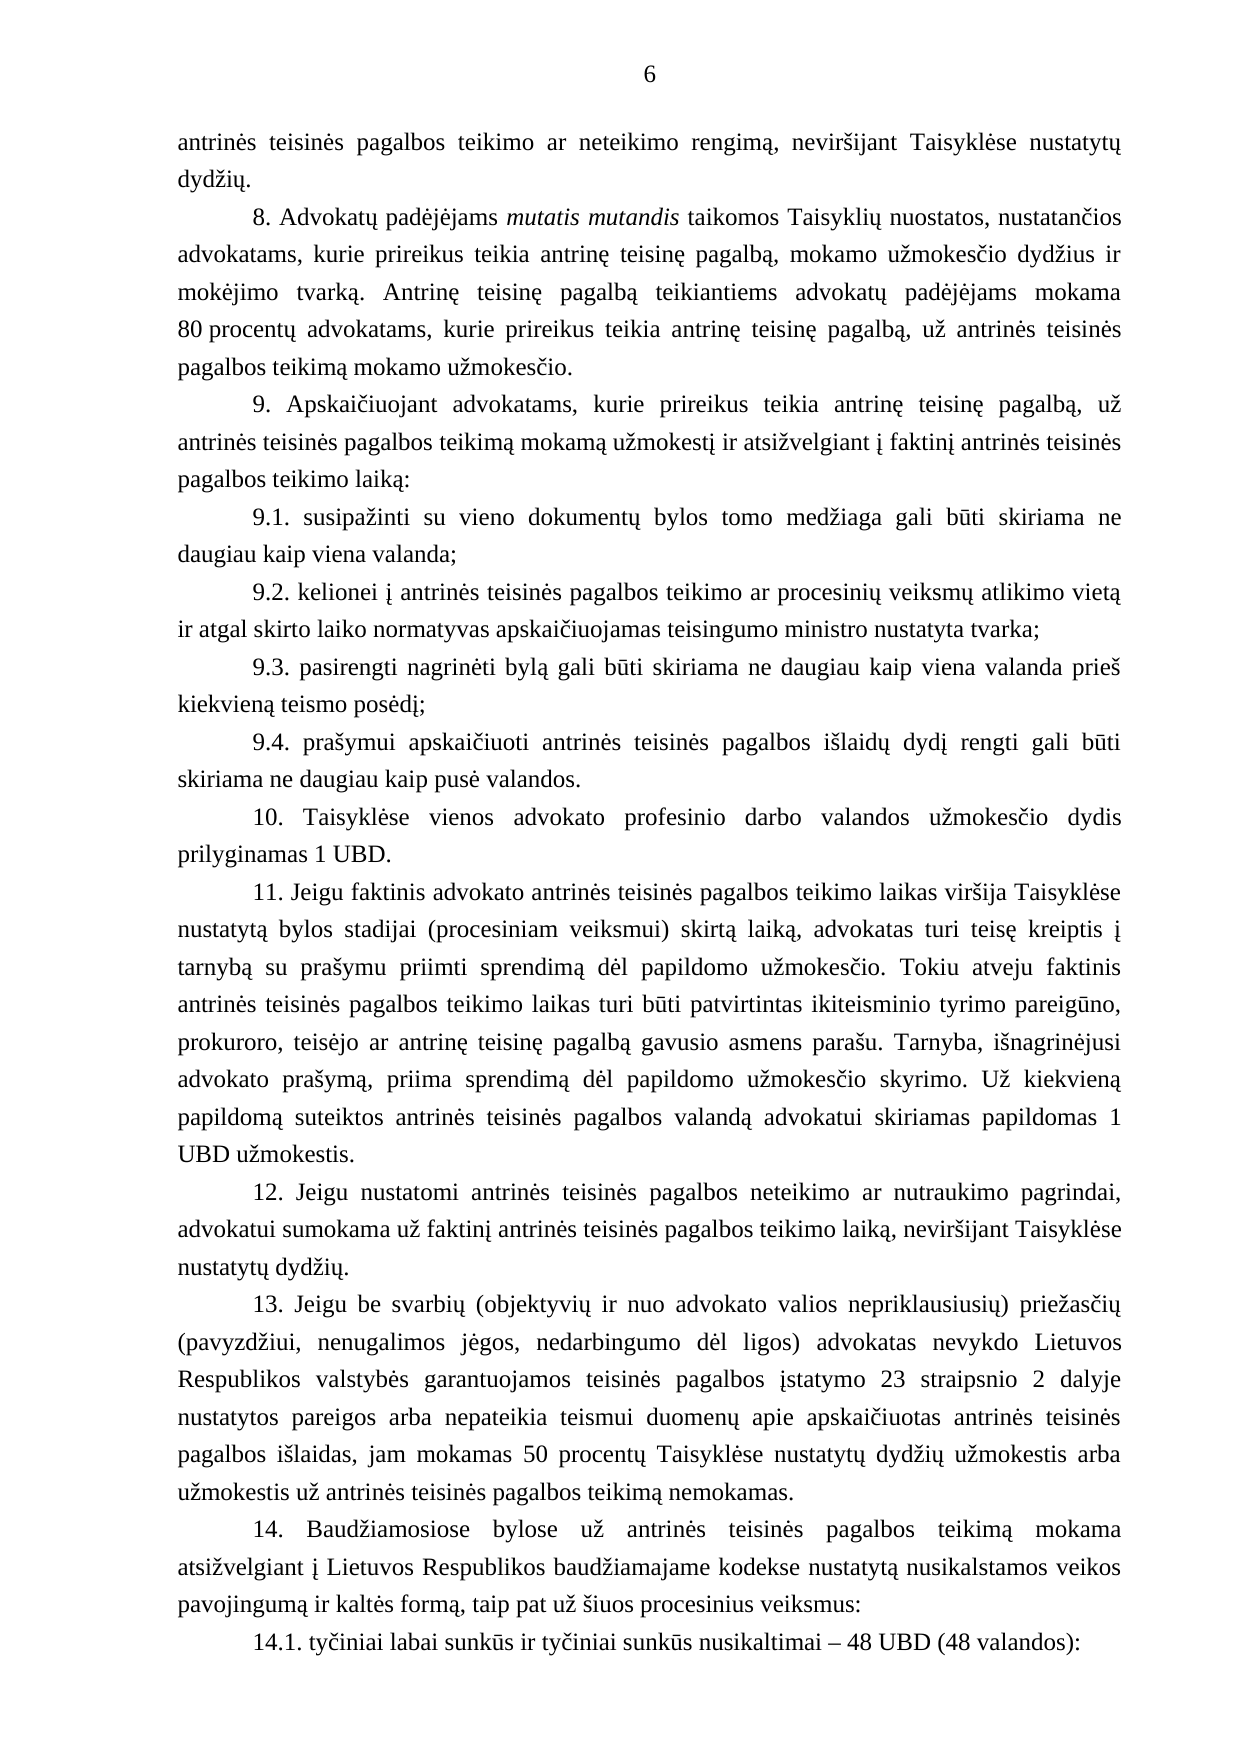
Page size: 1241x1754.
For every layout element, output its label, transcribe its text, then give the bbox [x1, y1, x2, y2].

text 9.1. susipažinti su vieno dokumentų bylos tomo medžiaga gali būti skiriama ne daugiau kaip viena valanda; [177, 493, 1122, 568]
text 9. Apskaičiuojant advokatams, kurie prireikus teikia antrinę teisinę pagalbą, už antrinės teisinės pagalbos teikimą mokamą užmokestį ir atsižvelgiant į faktinį antrinės teisinės pagalbos teikimo laiką: [177, 381, 1122, 493]
text 13. Jeigu be svarbių (objektyvių ir nuo advokato valios nepriklausiusių) priežasčių (pavyzdžiui, nenugalimos jėgos, nedarbingumo dėl ligos) advokatas nevykdo Lietuvos Respublikos valstybės garantuojamos teisinės pagalbos įstatymo 23 straipsnio 2 dalyje nustatytos pareigos arba nepateikia teismui duomenų apie apskaičiuotas antrinės teisinės pagalbos išlaidas, jam mokamas 50 procentų Taisyklėse nustatytų dydžių užmokestis arba užmokestis už antrinės teisinės pagalbos teikimą nemokamas. [177, 1281, 1122, 1506]
text 10. Taisyklėse vienos advokato profesinio darbo valandos užmokesčio dydis prilyginamas 1 UBD. [177, 793, 1122, 868]
text 14.1. tyčiniai labai sunkūs ir tyčiniai sunkūs nusikaltimai – 48 UBD (48 valandos): [177, 1618, 1122, 1656]
text 8. Advokatų padėjėjams mutatis mutandis taikomos Taisyklių nuostatos, nustatančios advokatams, kurie prireikus teikia antrinę teisinę pagalbą, mokamo užmokesčio dydžius ir mokėjimo tvarką. Antrinę teisinę pagalbą teikiantiems advokatų padėjėjams mokama 80 procentų advokatams, kurie prireikus teikia antrinę teisinę pagalbą, už antrinės teisinės pagalbos teikimą mokamo užmokesčio. [177, 193, 1122, 381]
text 9.2. kelionei į antrinės teisinės pagalbos teikimo ar procesinių veiksmų atlikimo vietą ir atgal skirto laiko normatyvas apskaičiuojamas teisingumo ministro nustatyta tvarka; [177, 568, 1122, 643]
text 12. Jeigu nustatomi antrinės teisinės pagalbos neteikimo ar nutraukimo pagrindai, advokatui sumokama už faktinį antrinės teisinės pagalbos teikimo laiką, neviršijant Taisyklėse nustatytų dydžių. [177, 1168, 1122, 1281]
text 9.4. prašymui apskaičiuoti antrinės teisinės pagalbos išlaidų dydį rengti gali būti skiriama ne daugiau kaip pusė valandos. [177, 718, 1122, 793]
text antrinės teisinės pagalbos teikimo ar neteikimo rengimą, neviršijant Taisyklėse nustatytų dydžių. [177, 118, 1122, 193]
text 14. Baudžiamosiose bylose už antrinės teisinės pagalbos teikimą mokama atsižvelgiant į Lietuvos Respublikos baudžiamajame kodekse nustatytą nusikalstamos veikos pavojingumą ir kaltės formą, taip pat už šiuos procesinius veiksmus: [177, 1506, 1122, 1618]
text 11. Jeigu faktinis advokato antrinės teisinės pagalbos teikimo laikas viršija Taisyklėse nustatytą bylos stadijai (procesiniam veiksmui) skirtą laiką, advokatas turi teisę kreiptis į tarnybą su prašymu priimti sprendimą dėl papildomo užmokesčio. Tokiu atveju faktinis antrinės teisinės pagalbos teikimo laikas turi būti patvirtintas ikiteisminio tyrimo pareigūno, prokuroro, teisėjo ar antrinę teisinę pagalbą gavusio asmens parašu. Tarnyba, išnagrinėjusi advokato prašymą, priima sprendimą dėl papildomo užmokesčio skyrimo. Už kiekvieną papildomą suteiktos antrinės teisinės pagalbos valandą advokatui skiriamas papildomas 1 UBD užmokestis. [177, 868, 1122, 1168]
text 9.3. pasirengti nagrinėti bylą gali būti skiriama ne daugiau kaip viena valanda prieš kiekvieną teismo posėdį; [177, 643, 1122, 718]
